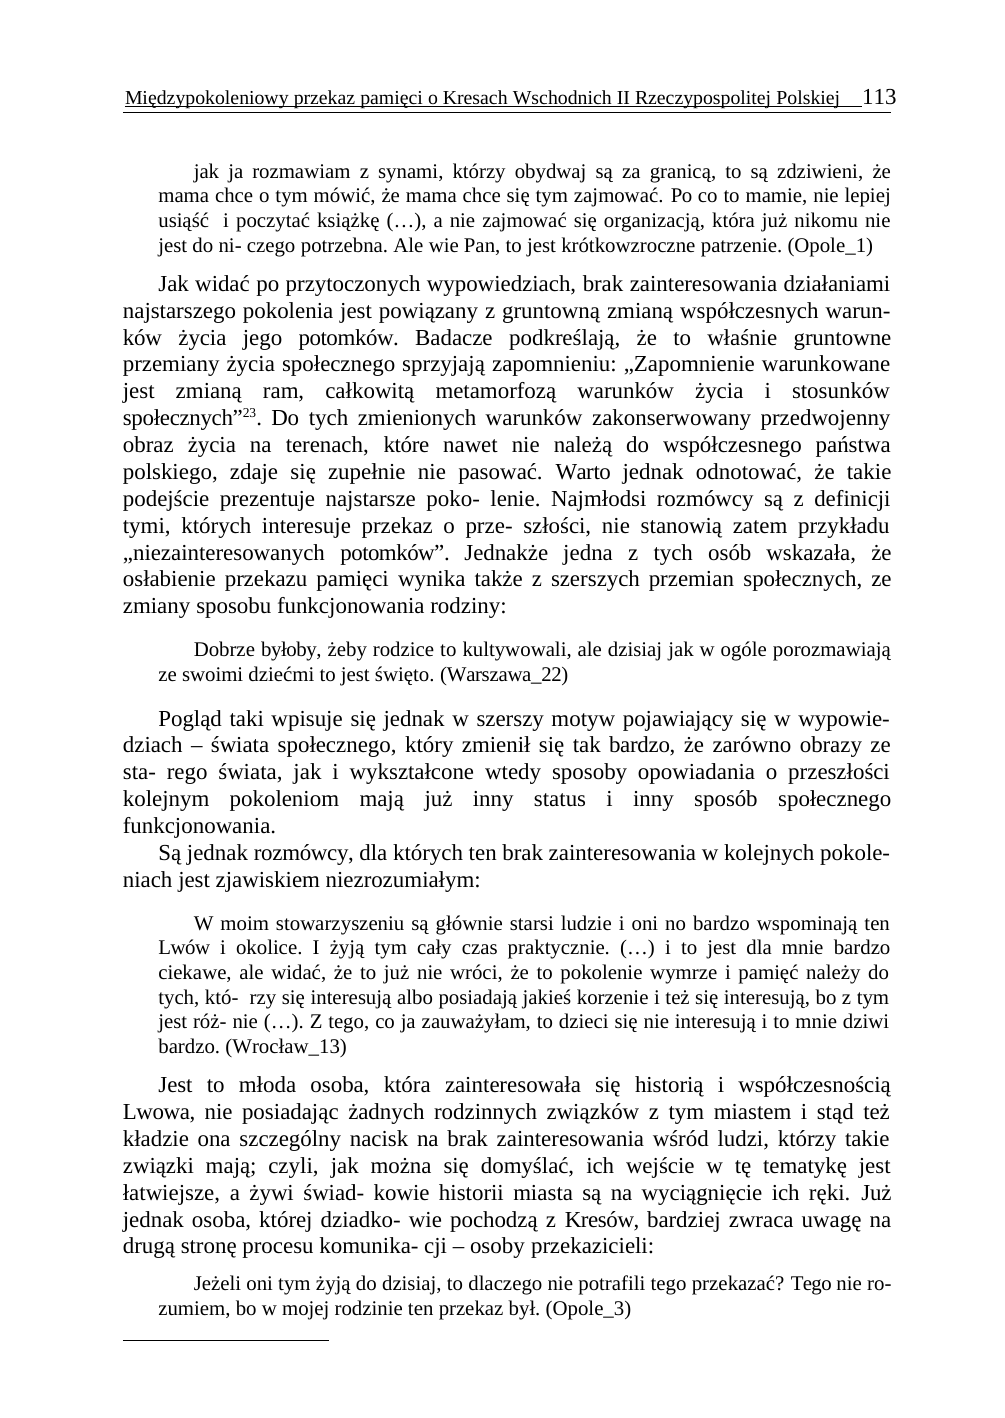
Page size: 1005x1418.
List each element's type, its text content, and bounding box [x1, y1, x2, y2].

text jak ja rozmawiam z synami, którzy obydwaj są za granicą, to są zdziwieni, że mama chce o tym mówić, że mama chce się tym zajmować. Po co to mamie, nie lepiej usiąść i poczytać książkę (…), a nie zajmować się organizacją, która już nikomu nie jest do ni- czego potrzebna. Ale wie Pan, to jest krótkowzroczne patrzenie. (Opole_1) [158, 159, 891, 257]
text W moim stowarzyszeniu są głównie starsi ludzie i oni no bardzo wspominają ten Lwów i okolice. I żyją tym cały czas praktycznie. (…) i to jest dla mnie bardzo ciekawe, ale widać, że to już nie wróci, że to pokolenie wymrze i pamięć należy do tych, któ- rzy się interesują albo posiadają jakieś korzenie i też się interesują, bo z tym jest róż- nie (…). Z tego, co ja zauważyłam, to dzieci się nie interesują i to mnie dziwi bardzo. (Wrocław_13) [158, 911, 891, 1058]
text Jest to młoda osoba, która zainteresowała się historią i współczesnością Lwowa, nie posiadając żadnych rodzinnych związków z tym miastem i stąd też kładzie ona szczególny nacisk na brak zainteresowania wśród ludzi, którzy takie związki mają; czyli, jak można się domyślać, ich wejście w tę tematykę jest łatwiejsze, a żywi świad- kowie historii miasta są na wyciągnięcie ich ręki. Już jednak osoba, której dziadko- wie pochodzą z Kresów, bardziej zwraca uwagę na drugą stronę procesu komunika- cji – osoby przekazicieli: [123, 1071, 891, 1259]
text Dobrze byłoby, żeby rodzice to kultywowali, ale dzisiaj jak w ogóle porozmawiają ze swoimi dziećmi to jest święto. (Warszawa_22) [158, 637, 891, 686]
text Pogląd taki wpisuje się jednak w szerszy motyw pojawiający się w wypowie- dziach – świata społecznego, który zmienił się tak bardzo, że zarówno obrazy ze sta- rego świata, jak i wykształcone wtedy sposoby opowiadania o przeszłości kolejnym pokoleniom mają już inny status i inny sposób społecznego funkcjonowania. [123, 705, 891, 838]
text Jeżeli oni tym żyją do dzisiaj, to dlaczego nie potrafili tego przekazać? Tego nie ro- zumiem, bo w mojej rodzinie ten przekaz był. (Opole_3) [158, 1271, 891, 1320]
text Jak widać po przytoczonych wypowiedziach, brak zainteresowania działaniami najstarszego pokolenia jest powiązany z gruntowną zmianą współczesnych warun- ków życia jego potomków. Badacze podkreślają, że to właśnie gruntowne przemiany życia społecznego sprzyjają zapomnieniu: „Zapomnienie warunkowane jest zmianą ram, całkowitą metamorfozą warunków życia i stosunków społecznych”23. Do tych zmienionych warunków zakonserwowany przedwojenny obraz życia na terenach, które nawet nie należą do współczesnego państwa polskiego, zdaje się zupełnie nie pasować. Warto jednak odnotować, że takie podejście prezentuje najstarsze poko- lenie. Najmłodsi rozmówcy są z definicji tymi, których interesuje przekaz o prze- szłości, nie stanowią zatem przykładu „niezainteresowanych potomków”. Jednakże jedna z tych osób wskazała, że osłabienie przekazu pamięci wynika także z szerszych przemian społecznych, ze zmiany sposobu funkcjonowania rodziny: [123, 270, 891, 619]
text Są jednak rozmówcy, dla których ten brak zainteresowania w kolejnych pokole- niach jest zjawiskiem niezrozumiałym: [123, 839, 891, 892]
